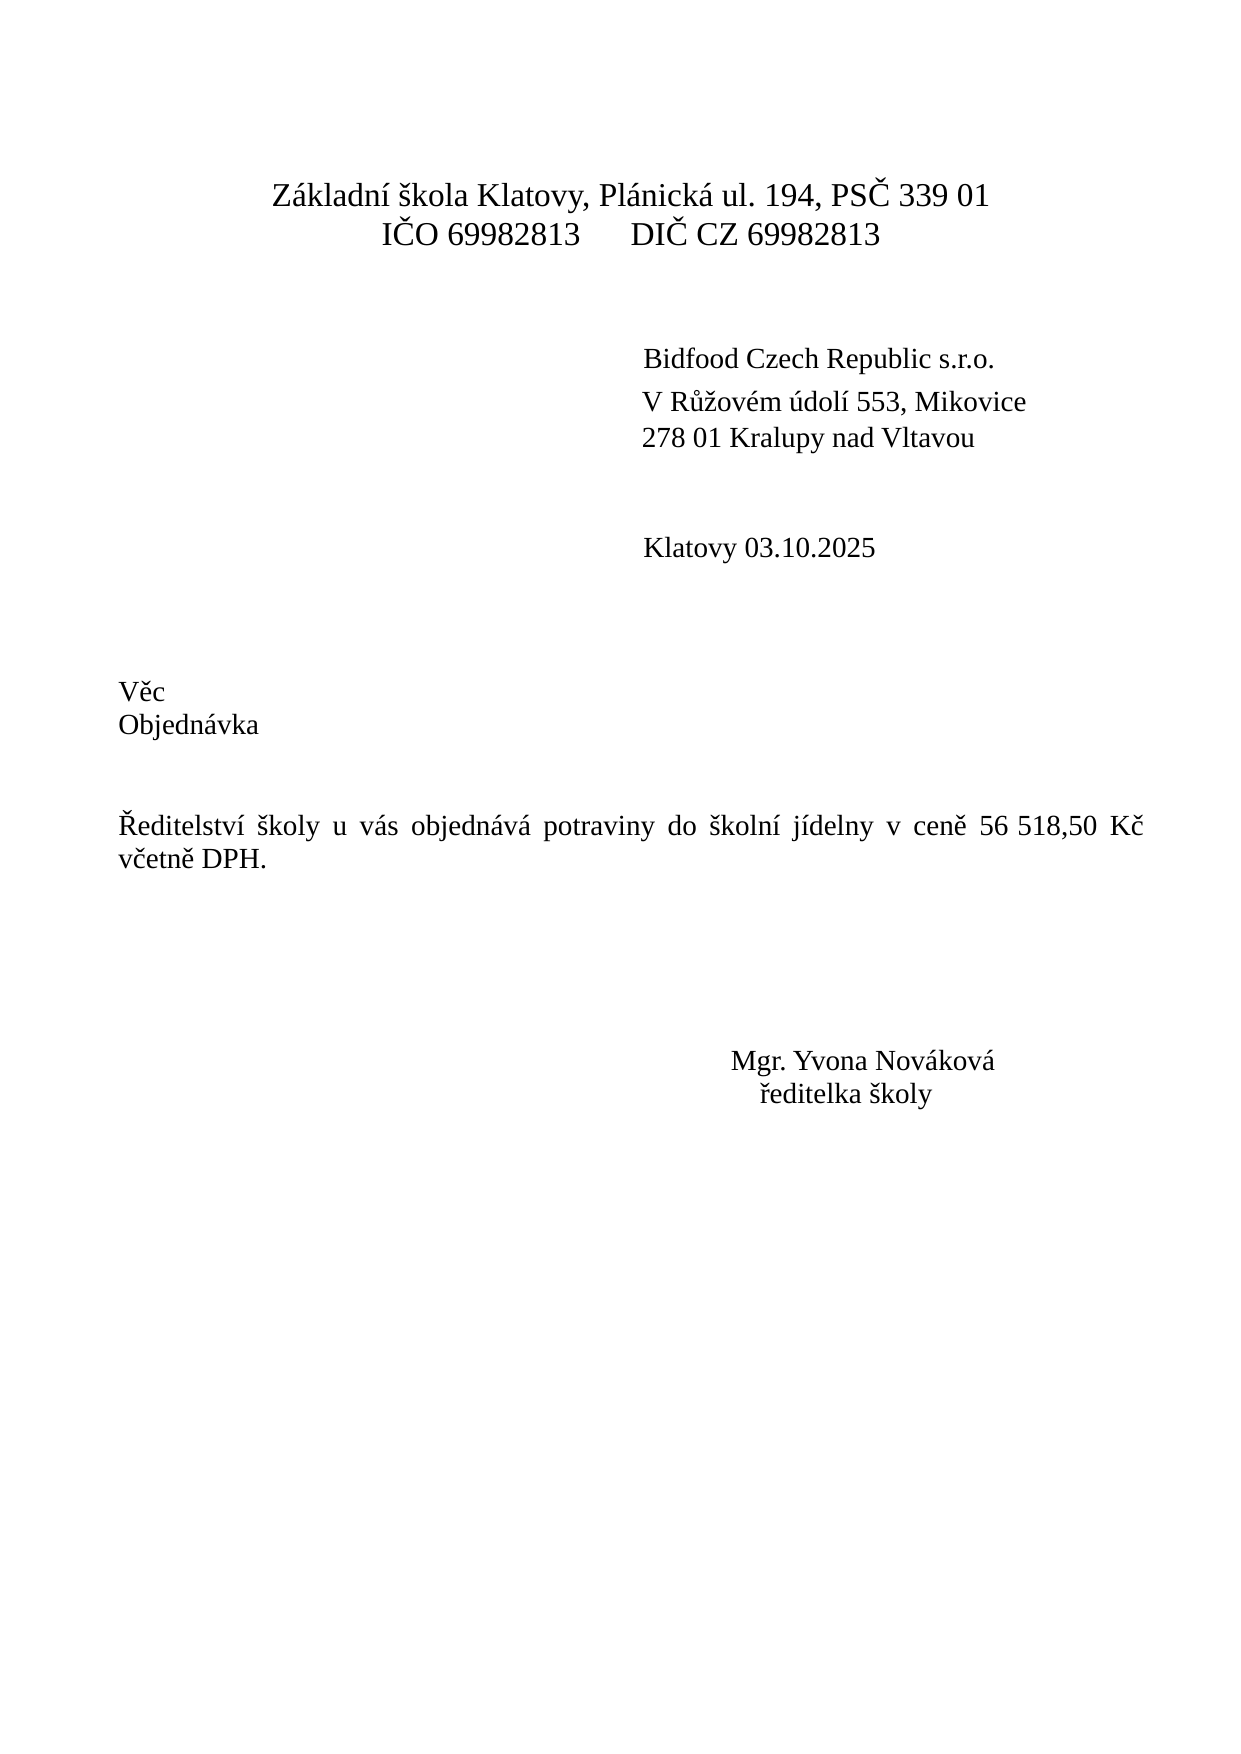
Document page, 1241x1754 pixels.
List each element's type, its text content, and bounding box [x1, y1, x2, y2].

text Bidfood Czech Republic s.r.o. [118, 334, 1144, 377]
text Základní škola Klatovy, Plánická ul. 194, PSČ 339 01 [118, 176, 1144, 214]
text Klatovy 03.10.2025 [118, 530, 1144, 564]
text ředitelka školy [118, 1076, 1144, 1110]
text Ředitelství školy u vás objednává potraviny do školní jídelny v ceně 56 518,50 Kč včetně DPH. [118, 808, 1144, 875]
text Objednávka [118, 707, 1144, 741]
text IČO 69982813 DIČ CZ 69982813 [118, 214, 1144, 252]
text V Růžovém údolí 553, Mikovice 278 01 Kralupy nad Vltavou [642, 377, 1144, 453]
text Věc [118, 674, 1144, 707]
text Mgr. Yvona Nováková [118, 1043, 1144, 1076]
